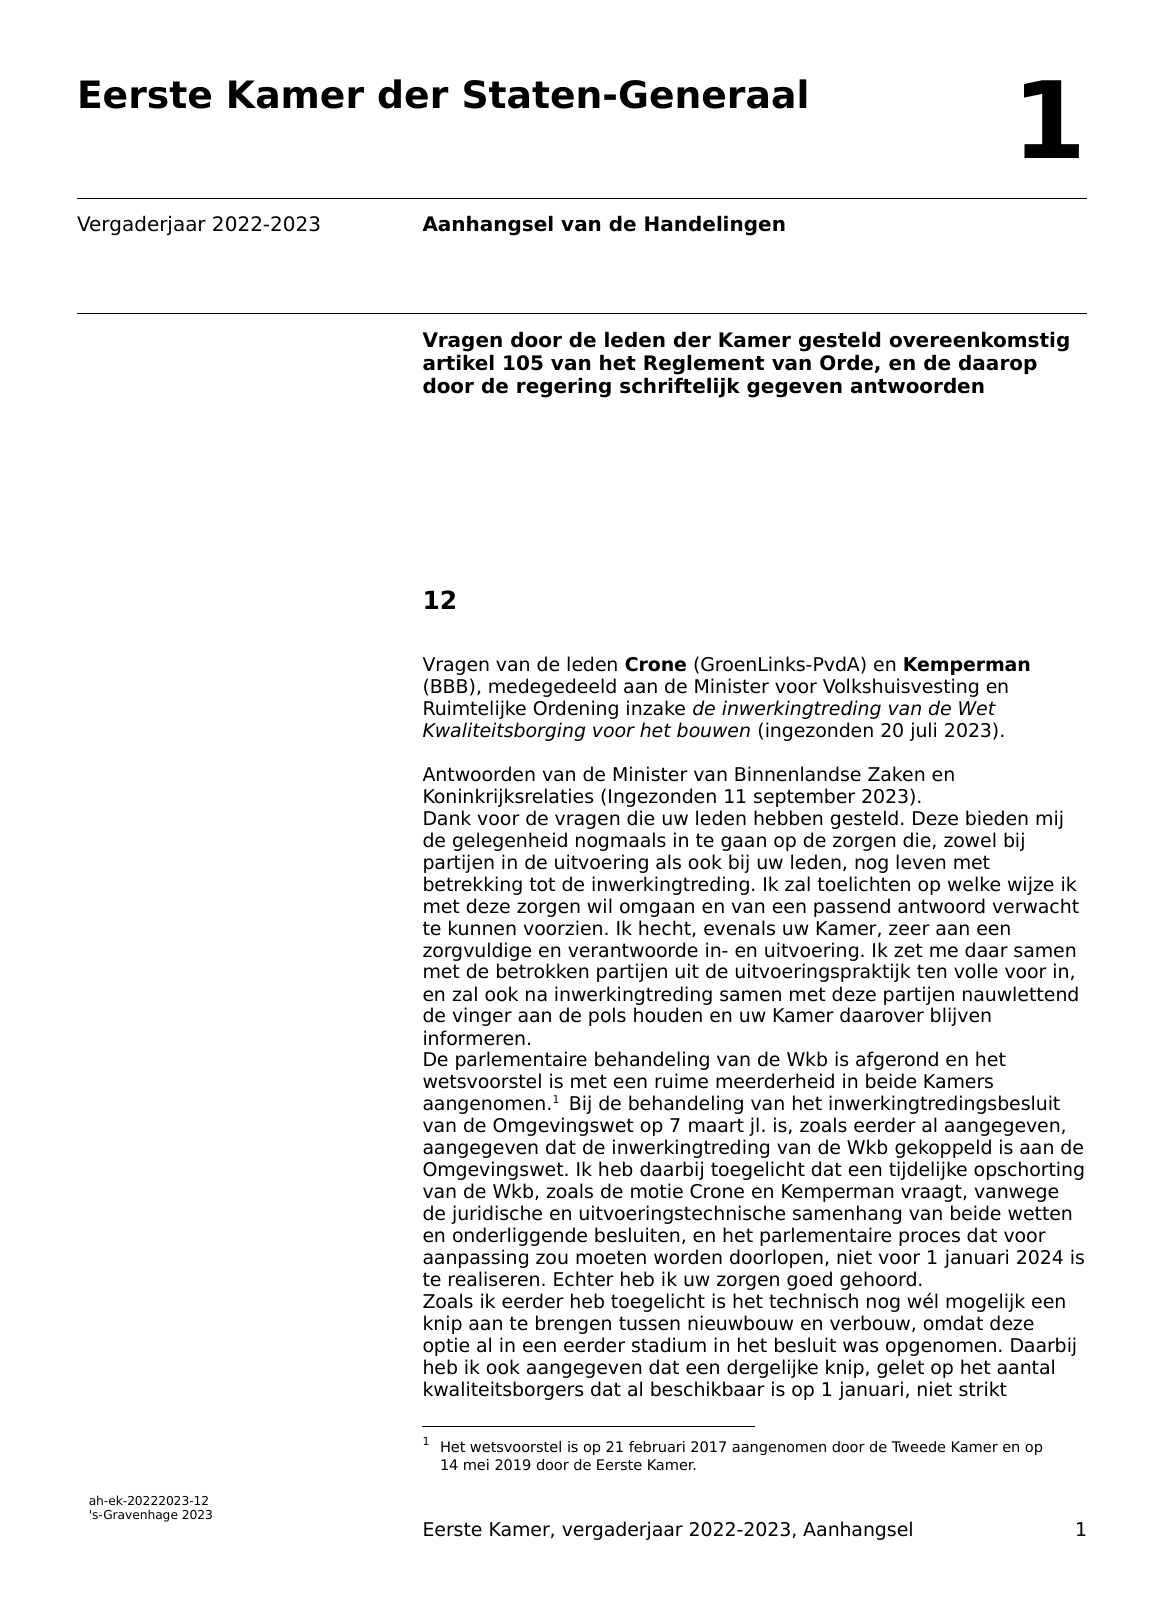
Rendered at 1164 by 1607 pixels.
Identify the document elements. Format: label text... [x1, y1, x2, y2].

table_cell [77, 314, 422, 398]
table_cell Vergaderjaar 2022-2023 [77, 199, 422, 313]
text Dank voor de vragen die uw leden hebben gesteld. Deze bieden mij de gelegenheid nogmaals in te gaan op de zorgen die, zowel bij partijen in de uitvoering als ook bij uw leden, nog leven met betrekking tot de inwerkingtreding. Ik zal toelichten op welke wijze ik met deze zorgen wil omgaan en van een passend antwoord verwacht te kunnen voorzien. Ik hecht, evenals uw Kamer, zeer aan een zorgvuldige en verantwoorde in- en uitvoering. Ik zet me daar samen met de betrokken partijen uit de uitvoeringspraktijk ten volle voor in, en zal ook na inwerkingtreding samen met deze partijen nauwlettend de vinger aan de pols houden en uw Kamer daarover blijven informeren. [422, 808, 1087, 1049]
text Vragen van de leden Crone (GroenLinks-PvdA) en Kemperman (BBB), medegedeeld aan de Minister voor Volkshuisvesting en Ruimtelijke Ordening inzake de inwerkingtreding van de Wet Kwaliteitsborging voor het bouwen (ingezonden 20 juli 2023). [422, 653, 1087, 741]
text 's-Gravenhage 2023 [88, 1508, 323, 1522]
text De parlementaire behandeling van de Wkb is afgerond en het wetsvoorstel is met een ruime meerderheid in beide Kamers aangenomen. Bij de behandeling van het inwerkingtredingsbesluit van de Omgevingswet op 7 maart jl. is, zoals eerder al aangegeven, aangegeven dat de inwerkingtreding van de Wkb gekoppeld is aan de Omgevingswet. Ik heb daarbij toegelicht dat een tijdelijke opschorting van de Wkb, zoals de motie Crone en Kemperman vraagt, vanwege de juridische en uitvoeringstechnische samenhang van beide wetten en onderliggende besluiten, en het parlementaire proces dat voor aanpassing zou moeten worden doorlopen, niet voor 1 januari 2024 is te realiseren. Echter heb ik uw zorgen goed gehoord. [422, 1049, 1087, 1291]
table_cell Vragen door de leden der Kamer gesteld overeenkomstig artikel 105 van het Reglement van Orde, en de daarop door de regering schriftelijk gegeven antwoorden [422, 314, 1087, 398]
text Antwoorden van de Minister van Binnenlandse Zaken en Koninkrijksrelaties (Ingezonden 11 september 2023). [422, 764, 1087, 808]
text ah-ek-20222023-12 [88, 1494, 323, 1508]
table_header 1 [886, 59, 1087, 198]
text Zoals ik eerder heb toegelicht is het technisch nog wél mogelijk een knip aan te brengen tussen nieuwbouw en verbouw, omdat deze optie al in een eerder stadium in het besluit was opgenomen. Daarbij heb ik ook aangegeven dat een dergelijke knip, gelet op het aantal kwaliteitsborgers dat al beschikbaar is op 1 januari, niet strikt [422, 1291, 1087, 1401]
table_cell Aanhangsel van de Handelingen [422, 199, 1087, 313]
text 12 [422, 586, 1087, 615]
table_header Eerste Kamer der Staten-Generaal [77, 59, 886, 198]
text Het wetsvoorstel is op 21 februari 2017 aangenomen door de Tweede Kamer en op 14 mei 2019 door de Eerste Kamer. [422, 1435, 1087, 1474]
